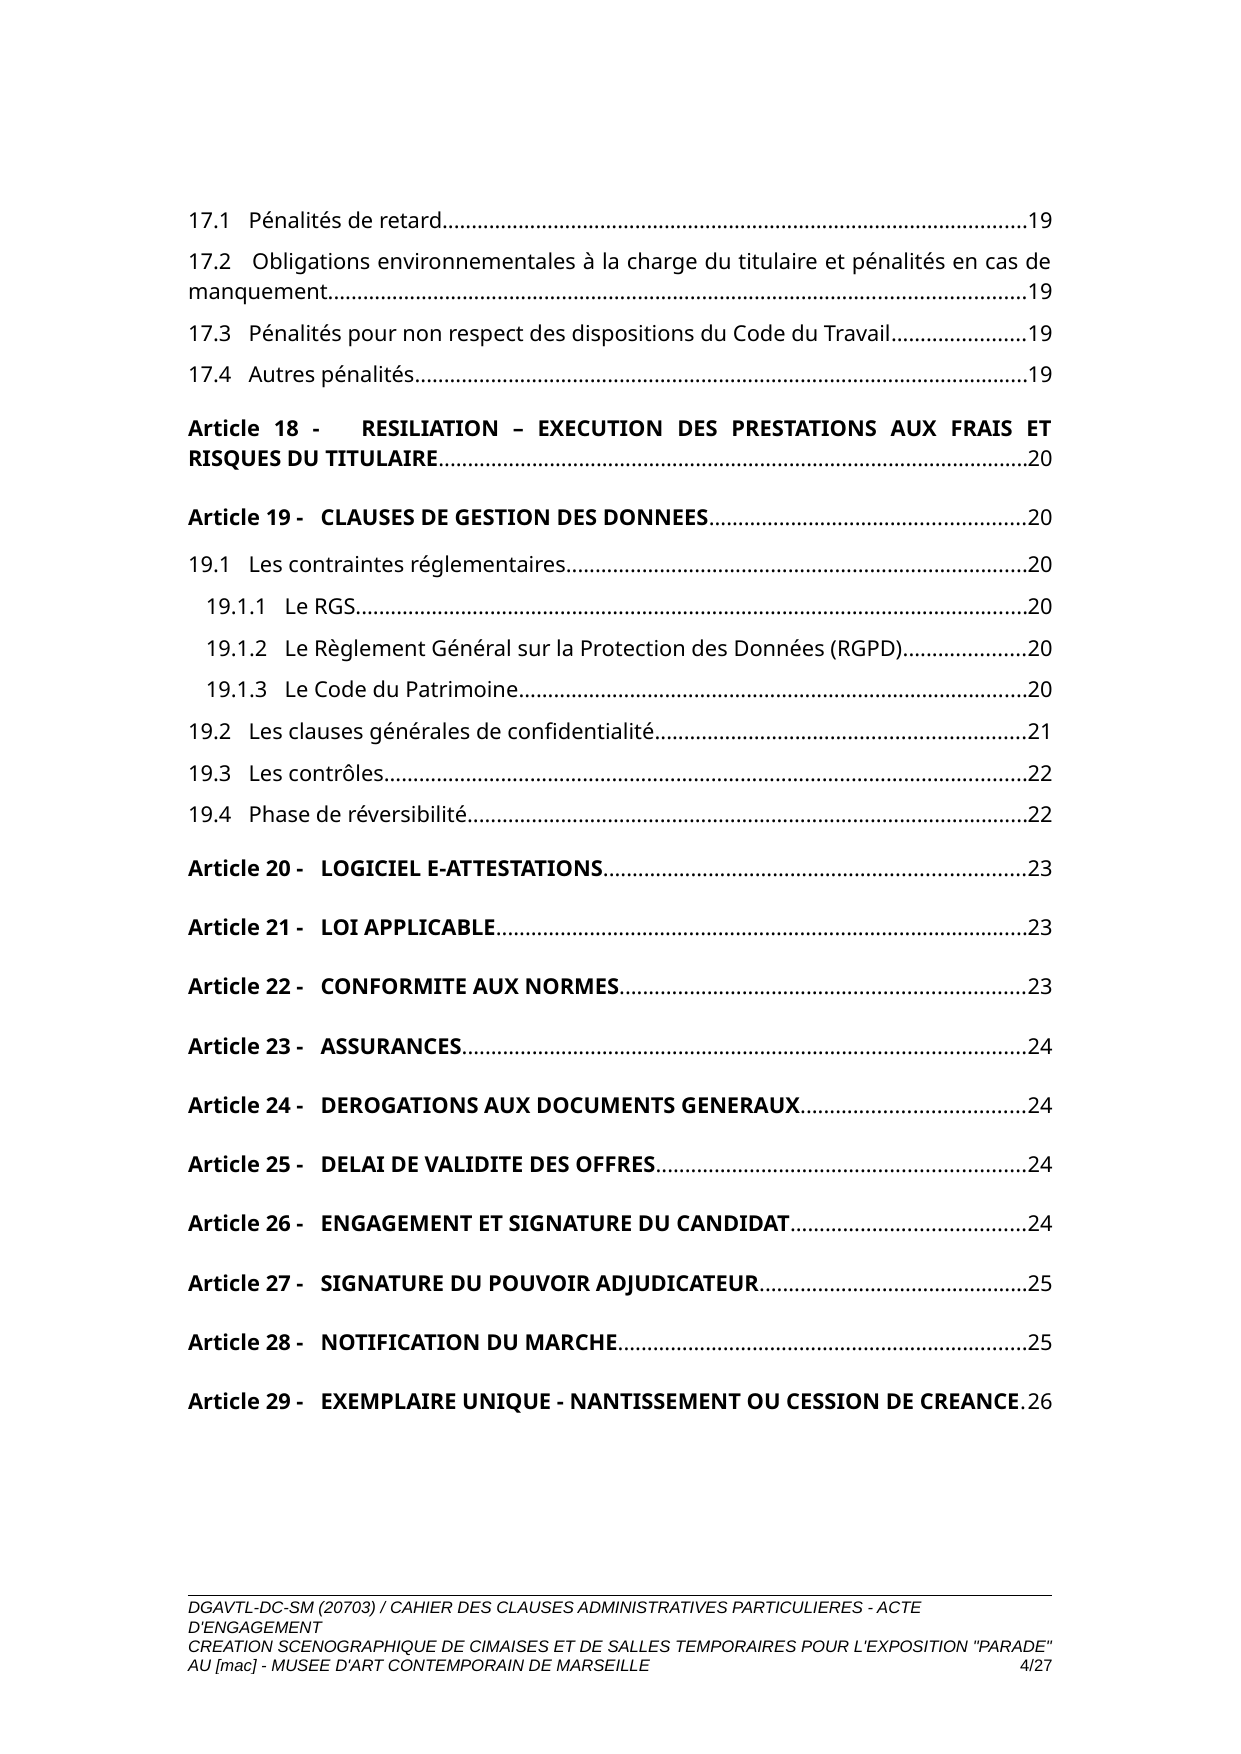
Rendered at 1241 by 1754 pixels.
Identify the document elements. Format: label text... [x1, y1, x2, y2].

text 19.4 Phase de réversibilité 22 [188, 799, 1052, 829]
text Article 26 - ENGAGEMENT ET SIGNATURE DU CANDIDAT 24 [188, 1208, 1052, 1238]
text 19.1.1 Le RGS 20 [206, 591, 1052, 621]
text 17.4 Autres pénalités 19 [188, 359, 1052, 389]
text 17.3 Pénalités pour non respect des dispositions du Code du Travail 19 [188, 318, 1052, 347]
text 19.1 Les contraintes réglementaires 20 [188, 549, 1052, 579]
text Article 24 - DEROGATIONS AUX DOCUMENTS GENERAUX 24 [188, 1090, 1052, 1120]
text Article 27 - SIGNATURE DU POUVOIR ADJUDICATEUR 25 [188, 1268, 1052, 1297]
text Article 19 - CLAUSES DE GESTION DES DONNEES 20 [188, 502, 1052, 532]
text 19.1.3 Le Code du Patrimoine 20 [206, 674, 1052, 704]
text Article 21 - LOI APPLICABLE 23 [188, 912, 1052, 942]
text 19.3 Les contrôles 22 [188, 758, 1052, 787]
text 19.2 Les clauses générales de confidentialité 21 [188, 716, 1052, 746]
text 19.1.2 Le Règlement Général sur la Protection des Données (RGPD) 20 [206, 633, 1052, 662]
text Article 22 - CONFORMITE AUX NORMES 23 [188, 971, 1052, 1001]
text Article 29 - EXEMPLAIRE UNIQUE - NANTISSEMENT OU CESSION DE CREANCE 26 [188, 1386, 1052, 1416]
text Article 23 - ASSURANCES 24 [188, 1031, 1052, 1060]
text 17.1 Pénalités de retard 19 [188, 204, 1052, 234]
text Article 20 - LOGICIEL E-ATTESTATIONS 23 [188, 853, 1052, 883]
text 17.2 Obligations environnementales à la charge du titulaire et pénalités en cas de manquement 19 [188, 246, 1052, 306]
text Article 25 - DELAI DE VALIDITE DES OFFRES 24 [188, 1149, 1052, 1179]
text Article 18 - RESILIATION – EXECUTION DES PRESTATIONS AUX FRAIS ET RISQUES DU TITULAIRE 20 [188, 413, 1052, 472]
text Article 28 - NOTIFICATION DU MARCHE 25 [188, 1327, 1052, 1357]
